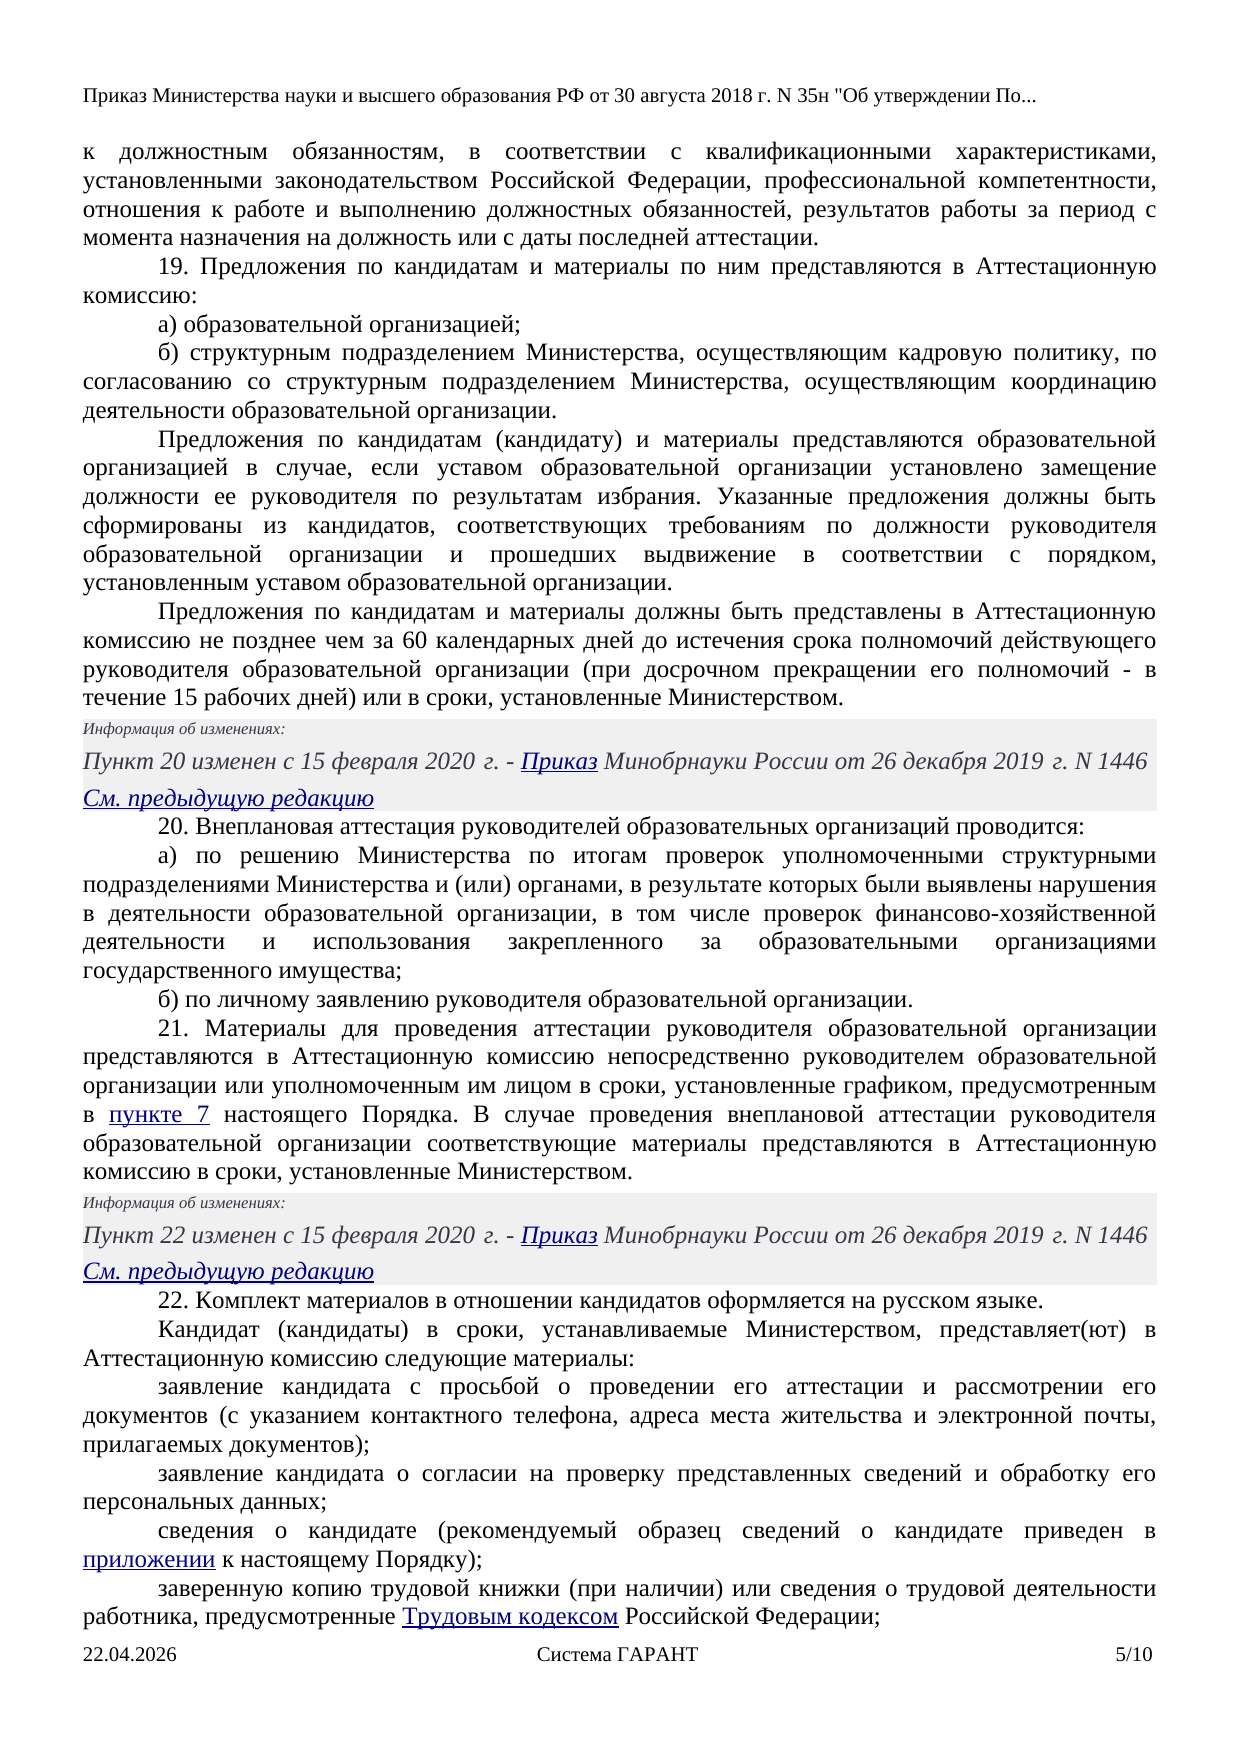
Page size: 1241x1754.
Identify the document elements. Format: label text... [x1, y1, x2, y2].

text заверенную копию трудовой книжки (при наличии) или сведения о трудовой деятельности работника, предусмотренные Трудовым кодексом Российской Федерации; [83, 1573, 1157, 1630]
text 22. Комплект материалов в отношении кандидатов оформляется на русском языке. [83, 1285, 1157, 1314]
text 20. Внеплановая аттестация руководителей образовательных организаций проводится: [83, 811, 1157, 840]
text заявление кандидата с просьбой о проведении его аттестации и рассмотрении его документов (с указанием контактного телефона, адреса места жительства и электронной почты, прилагаемых документов); [83, 1371, 1157, 1458]
text См. предыдущую редакцию [377, 783, 1157, 811]
text 19. Предложения по кандидатам и материалы по ним представляются в Аттестационную комиссию: [83, 251, 1157, 309]
text Предложения по кандидатам (кандидату) и материалы представляются образовательной организацией в случае, если уставом образовательной организации установлено замещение должности ее руководителя по результатам избрания. Указанные предложения должны быть сформированы из кандидатов, соответствующих требованиям по должности руководителя образовательной организации и прошедших выдвижение в соответствии с порядком, установленным уставом образовательной организации. [83, 424, 1157, 596]
text а) образовательной организацией; [83, 309, 1157, 337]
text См. предыдущую редакцию [377, 1256, 1157, 1285]
text Предложения по кандидатам и материалы должны быть представлены в Аттестационную комиссию не позднее чем за 60 календарных дней до истечения срока полномочий действующего руководителя образовательной организации (при досрочном прекращении его полномочий - в течение 15 рабочих дней) или в сроки, установленные Министерством. [83, 596, 1157, 711]
text а) по решению Министерства по итогам проверок уполномоченными структурными подразделениями Министерства и (или) органами, в результате которых были выявлены нарушения в деятельности образовательной организации, в том числе проверок финансово-хозяйственной деятельности и использования закрепленного за образовательными организациями государственного имущества; [83, 840, 1157, 984]
text к должностным обязанностям, в соответствии с квалификационными характеристиками, установленными законодательством Российской Федерации, профессиональной компетентности, отношения к работе и выполнению должностных обязанностей, результатов работы за период с момента назначения на должность или с даты последней аттестации. [83, 136, 1157, 251]
text сведения о кандидате (рекомендуемый образец сведений о кандидате приведен в приложении к настоящему Порядку); [83, 1515, 1157, 1573]
text 21. Материалы для проведения аттестации руководителя образовательной организации представляются в Аттестационную комиссию непосредственно руководителем образовательной организации или уполномоченным им лицом в сроки, установленные графиком, предусмотренным в пункте 7 настоящего Порядка. В случае проведения внеплановой аттестации руководителя образовательной организации соответствующие материалы представляются в Аттестационную комиссию в сроки, установленные Министерством. [83, 1013, 1157, 1185]
text Информация об изменениях: [287, 1193, 1157, 1212]
text Кандидат (кандидаты) в сроки, устанавливаемые Министерством, представляет(ют) в Аттестационную комиссию следующие материалы: [83, 1314, 1157, 1371]
text Информация об изменениях: [287, 719, 1157, 738]
text б) структурным подразделением Министерства, осуществляющим кадровую политику, по согласованию со структурным подразделением Министерства, осуществляющим координацию деятельности образовательной организации. [83, 337, 1157, 424]
text заявление кандидата о согласии на проверку представленных сведений и обработку его персональных данных; [83, 1458, 1157, 1515]
text б) по личному заявлению руководителя образовательной организации. [83, 984, 1157, 1013]
